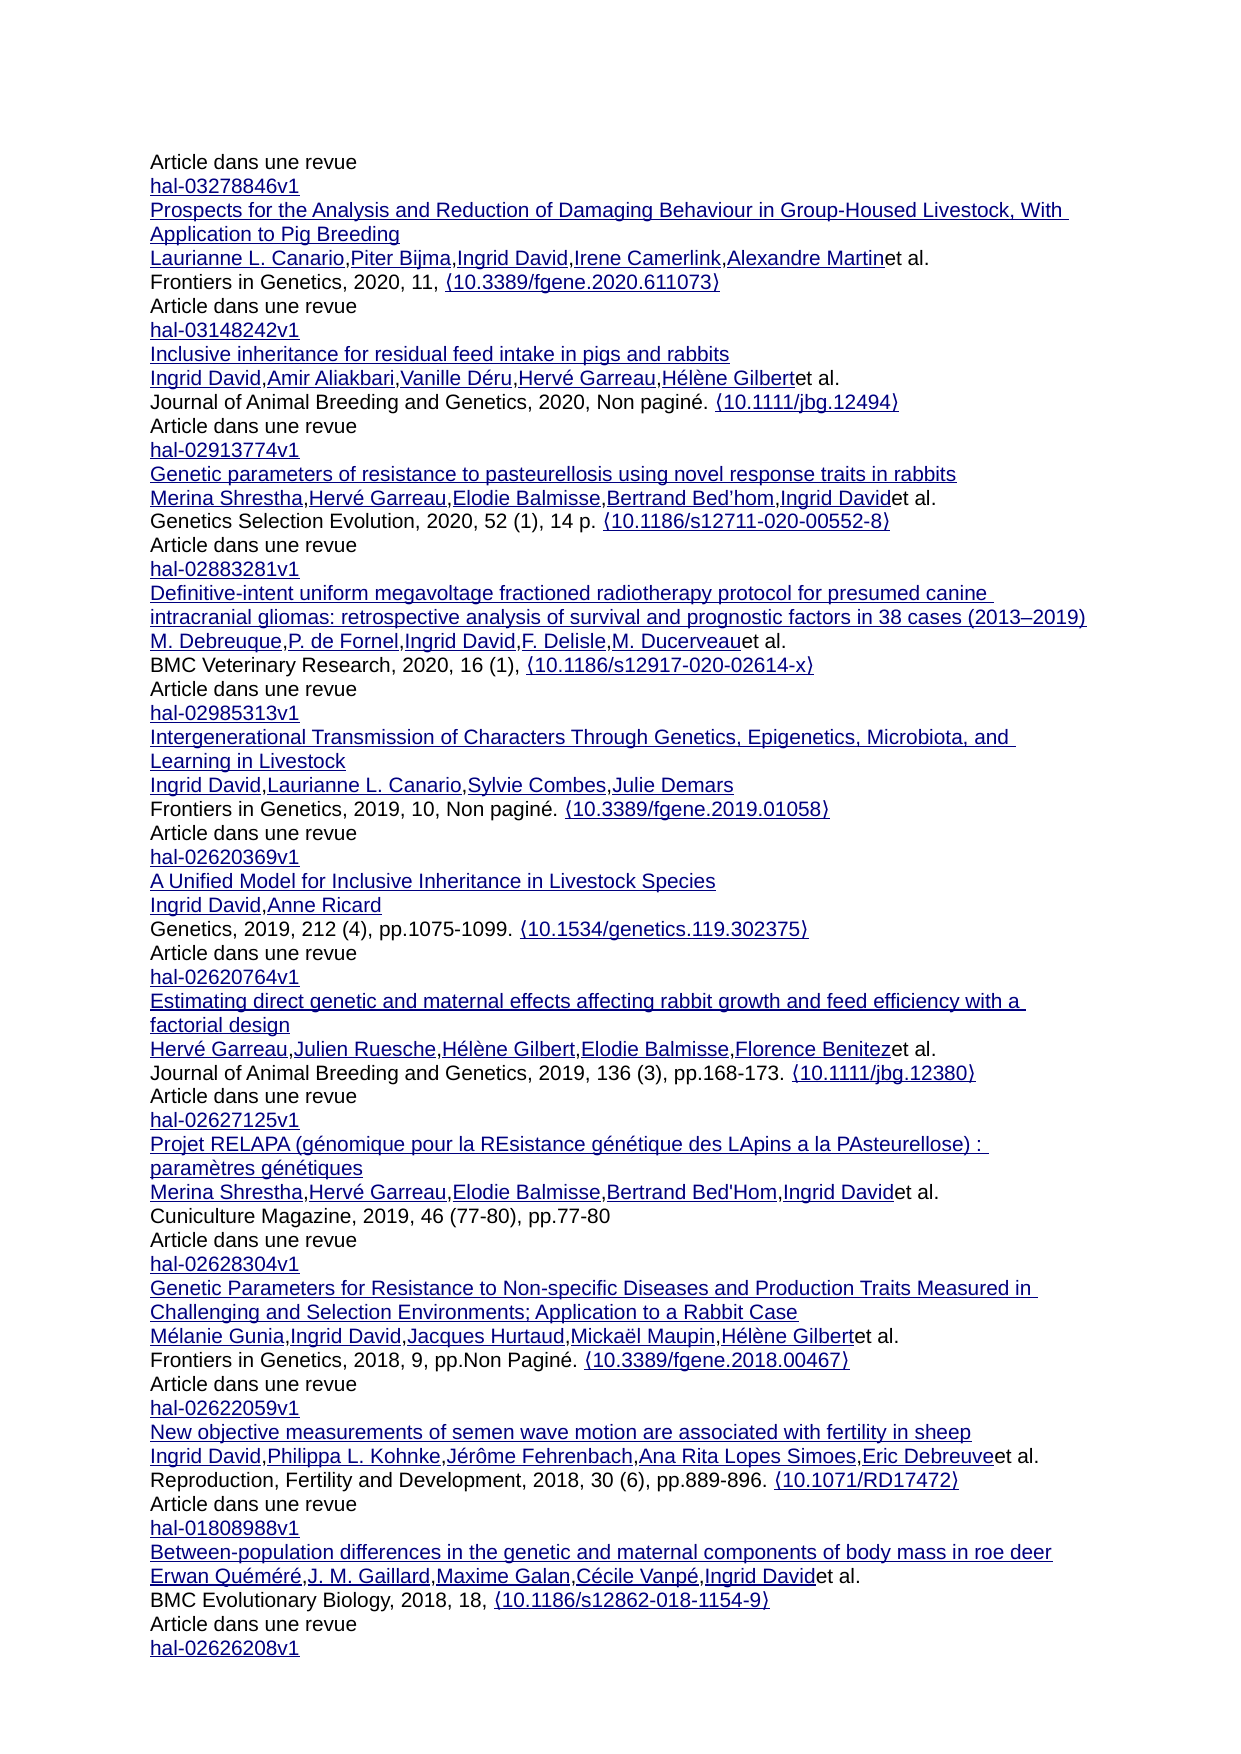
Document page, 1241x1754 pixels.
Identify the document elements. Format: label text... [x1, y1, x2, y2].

table_cell Prospects for the Analysis and Reduction of Damaging Behaviour in Group-Housed Livestock, With Application to Pig Breeding Laurianne L. Canario,Piter Bijma,Ingrid David,Irene Camerlink,Alexandre Martinet al. Frontiers in Genetics, 2020, 11, ⟨10.3389/fgene.2020.611073⟩ Article dans une revue hal-03148242v1 [150, 198, 1090, 342]
table_cell Between-population differences in the genetic and maternal components of body mass in roe deer Erwan Quéméré,J. M. Gaillard,Maxime Galan,Cécile Vanpé,Ingrid Davidet al. BMC Evolutionary Biology, 2018, 18, ⟨10.1186/s12862-018-1154-9⟩ Article dans une revue hal-02626208v1 [150, 1540, 1090, 1659]
table_cell Article dans une revue hal-03278846v1 [150, 150, 1090, 198]
table_cell Definitive-intent uniform megavoltage fractioned radiotherapy protocol for presumed canine intracranial gliomas: retrospective analysis of survival and prognostic factors in 38 cases (2013–2019) M. Debreuque,P. de Fornel,Ingrid David,F. Delisle,M. Ducerveauet al. BMC Veterinary Research, 2020, 16 (1), ⟨10.1186/s12917-020-02614-x⟩ Article dans une revue hal-02985313v1 [150, 581, 1090, 725]
table_cell Inclusive inheritance for residual feed intake in pigs and rabbits Ingrid David,Amir Aliakbari,Vanille Déru,Hervé Garreau,Hélène Gilbertet al. Journal of Animal Breeding and Genetics, 2020, Non paginé. ⟨10.1111/jbg.12494⟩ Article dans une revue hal-02913774v1 [150, 342, 1090, 461]
table_cell A Unified Model for Inclusive Inheritance in Livestock Species Ingrid David,Anne Ricard Genetics, 2019, 212 (4), pp.1075-1099. ⟨10.1534/genetics.119.302375⟩ Article dans une revue hal-02620764v1 [150, 869, 1090, 988]
table_cell Intergenerational Transmission of Characters Through Genetics, Epigenetics, Microbiota, and Learning in Livestock Ingrid David,Laurianne L. Canario,Sylvie Combes,Julie Demars Frontiers in Genetics, 2019, 10, Non paginé. ⟨10.3389/fgene.2019.01058⟩ Article dans une revue hal-02620369v1 [150, 725, 1090, 869]
table_cell New objective measurements of semen wave motion are associated with fertility in sheep Ingrid David,Philippa L. Kohnke,Jérôme Fehrenbach,Ana Rita Lopes Simoes,Eric Debreuveet al. Reproduction, Fertility and Development, 2018, 30 (6), pp.889-896. ⟨10.1071/RD17472⟩ Article dans une revue hal-01808988v1 [150, 1420, 1090, 1539]
table_cell Projet RELAPA (génomique pour la REsistance génétique des LApins a la PAsteurellose) : paramètres génétiques Merina Shrestha,Hervé Garreau,Elodie Balmisse,Bertrand Bed'Hom,Ingrid Davidet al. Cuniculture Magazine, 2019, 46 (77-80), pp.77-80 Article dans une revue hal-02628304v1 [150, 1132, 1090, 1276]
table_cell Genetic Parameters for Resistance to Non-specific Diseases and Production Traits Measured in Challenging and Selection Environments; Application to a Rabbit Case Mélanie Gunia,Ingrid David,Jacques Hurtaud,Mickaël Maupin,Hélène Gilbertet al. Frontiers in Genetics, 2018, 9, pp.Non Paginé. ⟨10.3389/fgene.2018.00467⟩ Article dans une revue hal-02622059v1 [150, 1276, 1090, 1420]
table_cell Estimating direct genetic and maternal effects affecting rabbit growth and feed efficiency with a factorial design Hervé Garreau,Julien Ruesche,Hélène Gilbert,Elodie Balmisse,Florence Benitezet al. Journal of Animal Breeding and Genetics, 2019, 136 (3), pp.168-173. ⟨10.1111/jbg.12380⟩ Article dans une revue hal-02627125v1 [150, 989, 1090, 1132]
table_cell Genetic parameters of resistance to pasteurellosis using novel response traits in rabbits Merina Shrestha,Hervé Garreau,Elodie Balmisse,Bertrand Bed’hom,Ingrid Davidet al. Genetics Selection Evolution, 2020, 52 (1), 14 p. ⟨10.1186/s12711-020-00552-8⟩ Article dans une revue hal-02883281v1 [150, 461, 1090, 581]
